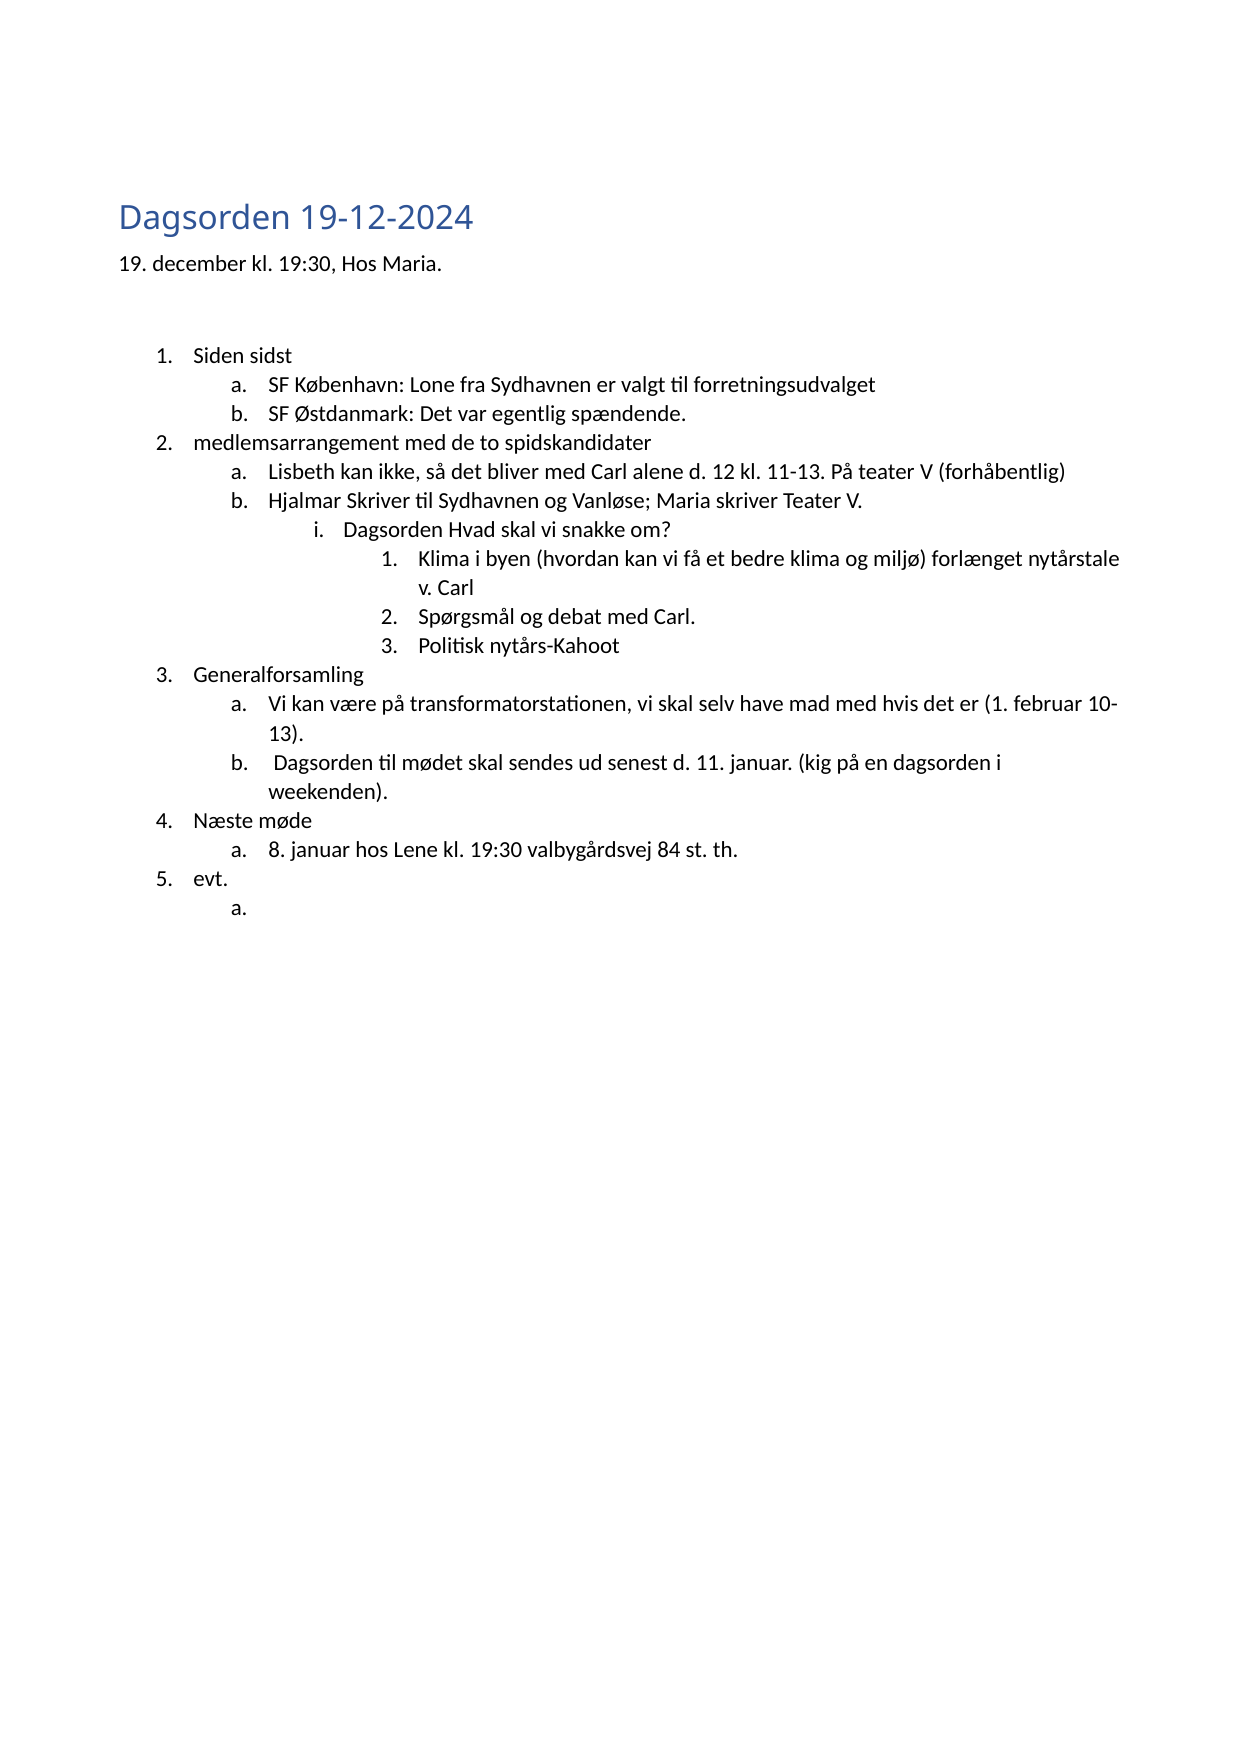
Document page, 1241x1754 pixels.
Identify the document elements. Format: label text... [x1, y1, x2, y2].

list Lisbeth kan ikke, så det bliver med Carl alene d. 12 kl. 11-13. På teater V (forhåbentlig) [231, 457, 1122, 485]
list Klima i byen (hvordan kan vi få et bedre klima og miljø) forlænget nytårstale v. Carl [381, 544, 1122, 601]
subtitle Dagsorden 19-12-2024 [118, 194, 1122, 239]
list 8. januar hos Lene kl. 19:30 valbygårdsvej 84 st. th. [231, 835, 1122, 863]
list Siden sidst [156, 341, 1122, 369]
list SF Østdanmark: Det var egentlig spændende. [231, 399, 1122, 427]
list SF København: Lone fra Sydhavnen er valgt til forretningsudvalget [231, 370, 1122, 398]
list Generalforsamling [156, 661, 1122, 688]
list evt. [156, 864, 1122, 892]
text 19. december kl. 19:30, Hos Maria. [118, 249, 1122, 277]
list Dagsorden til mødet skal sendes ud senest d. 11. januar. (kig på en dagsorden i weekenden). [231, 748, 1122, 805]
list Politisk nytårs-Kahoot [381, 631, 1122, 659]
list Vi kan være på transformatorstationen, vi skal selv have mad med hvis det er (1. februar 10-13). [231, 689, 1122, 747]
list Næste møde [156, 806, 1122, 834]
list Hjalmar Skriver til Sydhavnen og Vanløse; Maria skriver Teater V. [231, 486, 1122, 514]
list Dagsorden Hvad skal vi snakke om? [324, 515, 1122, 543]
list medlemsarrangement med de to spidskandidater [156, 428, 1122, 456]
list Spørgsmål og debat med Carl. [381, 602, 1122, 630]
